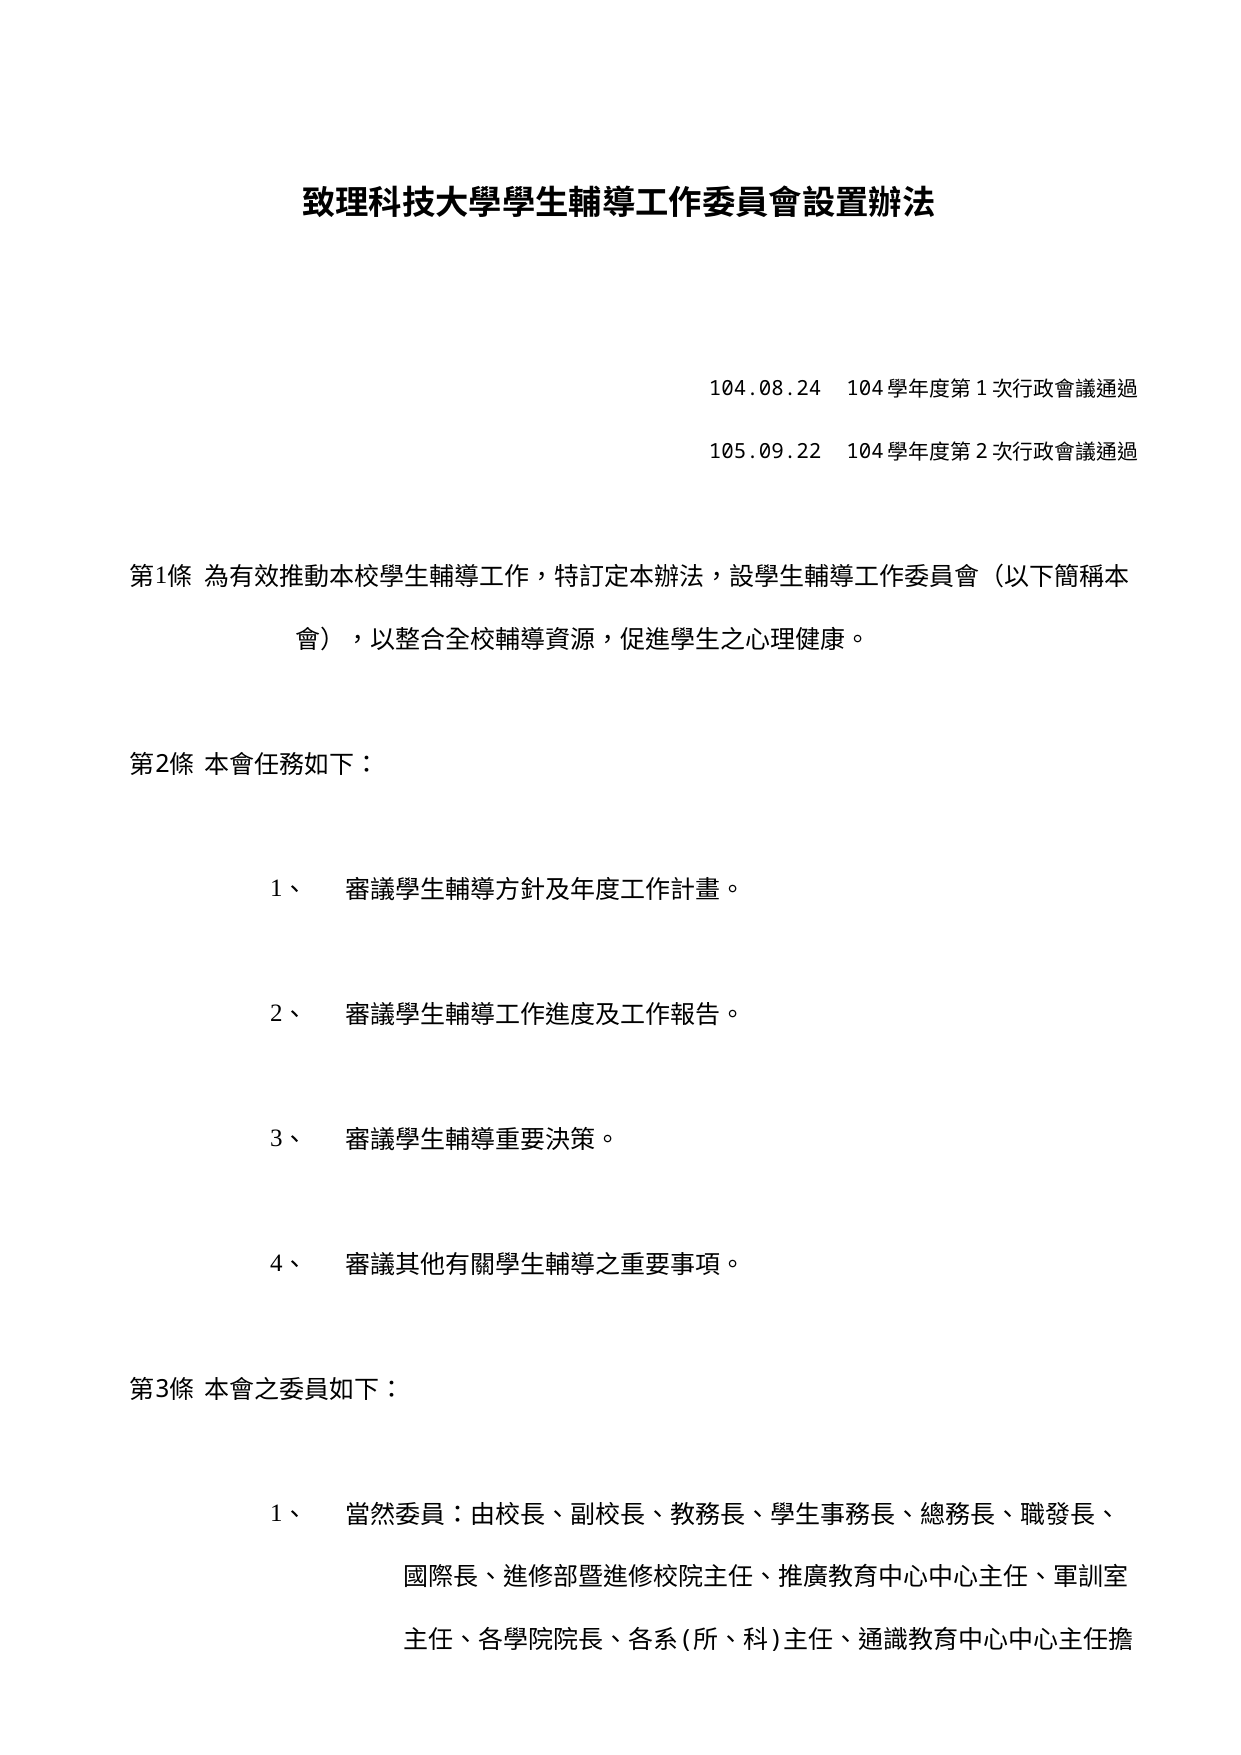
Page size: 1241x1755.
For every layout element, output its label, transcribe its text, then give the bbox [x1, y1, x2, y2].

list 當然委員：由校長、副校長、教務長、學生事務長、總務長、職發長、國際長、進修部暨進修校院主任、推廣教育中心中心主任、軍訓室主任、各學院院長、各系(所、科)主任、通識教育中心中心主任擔任。 [270, 1471, 1137, 1658]
list 為有效推動本校學生輔導工作，特訂定本辦法，設學生輔導工作委員會（以下簡稱本會），以整合全校輔導資源，促進學生之心理健康。 [129, 533, 1137, 658]
list 審議學生輔導方針及年度工作計畫。 [270, 846, 1137, 908]
text 105.09.22 104學年度第2次行政會議通過 [100, 408, 1137, 471]
list 本會之委員如下： [129, 1346, 1137, 1408]
list 審議學生輔導重要決策。 [270, 1096, 1137, 1158]
list 審議其他有關學生輔導之重要事項。 [270, 1221, 1137, 1283]
text 104.08.24 104學年度第1次行政會議通過 [100, 346, 1137, 408]
list 本會任務如下： [129, 721, 1137, 783]
list 審議學生輔導工作進度及工作報告。 [270, 971, 1137, 1033]
text 致理科技大學學生輔導工作委員會設置辦法 [100, 158, 1137, 221]
